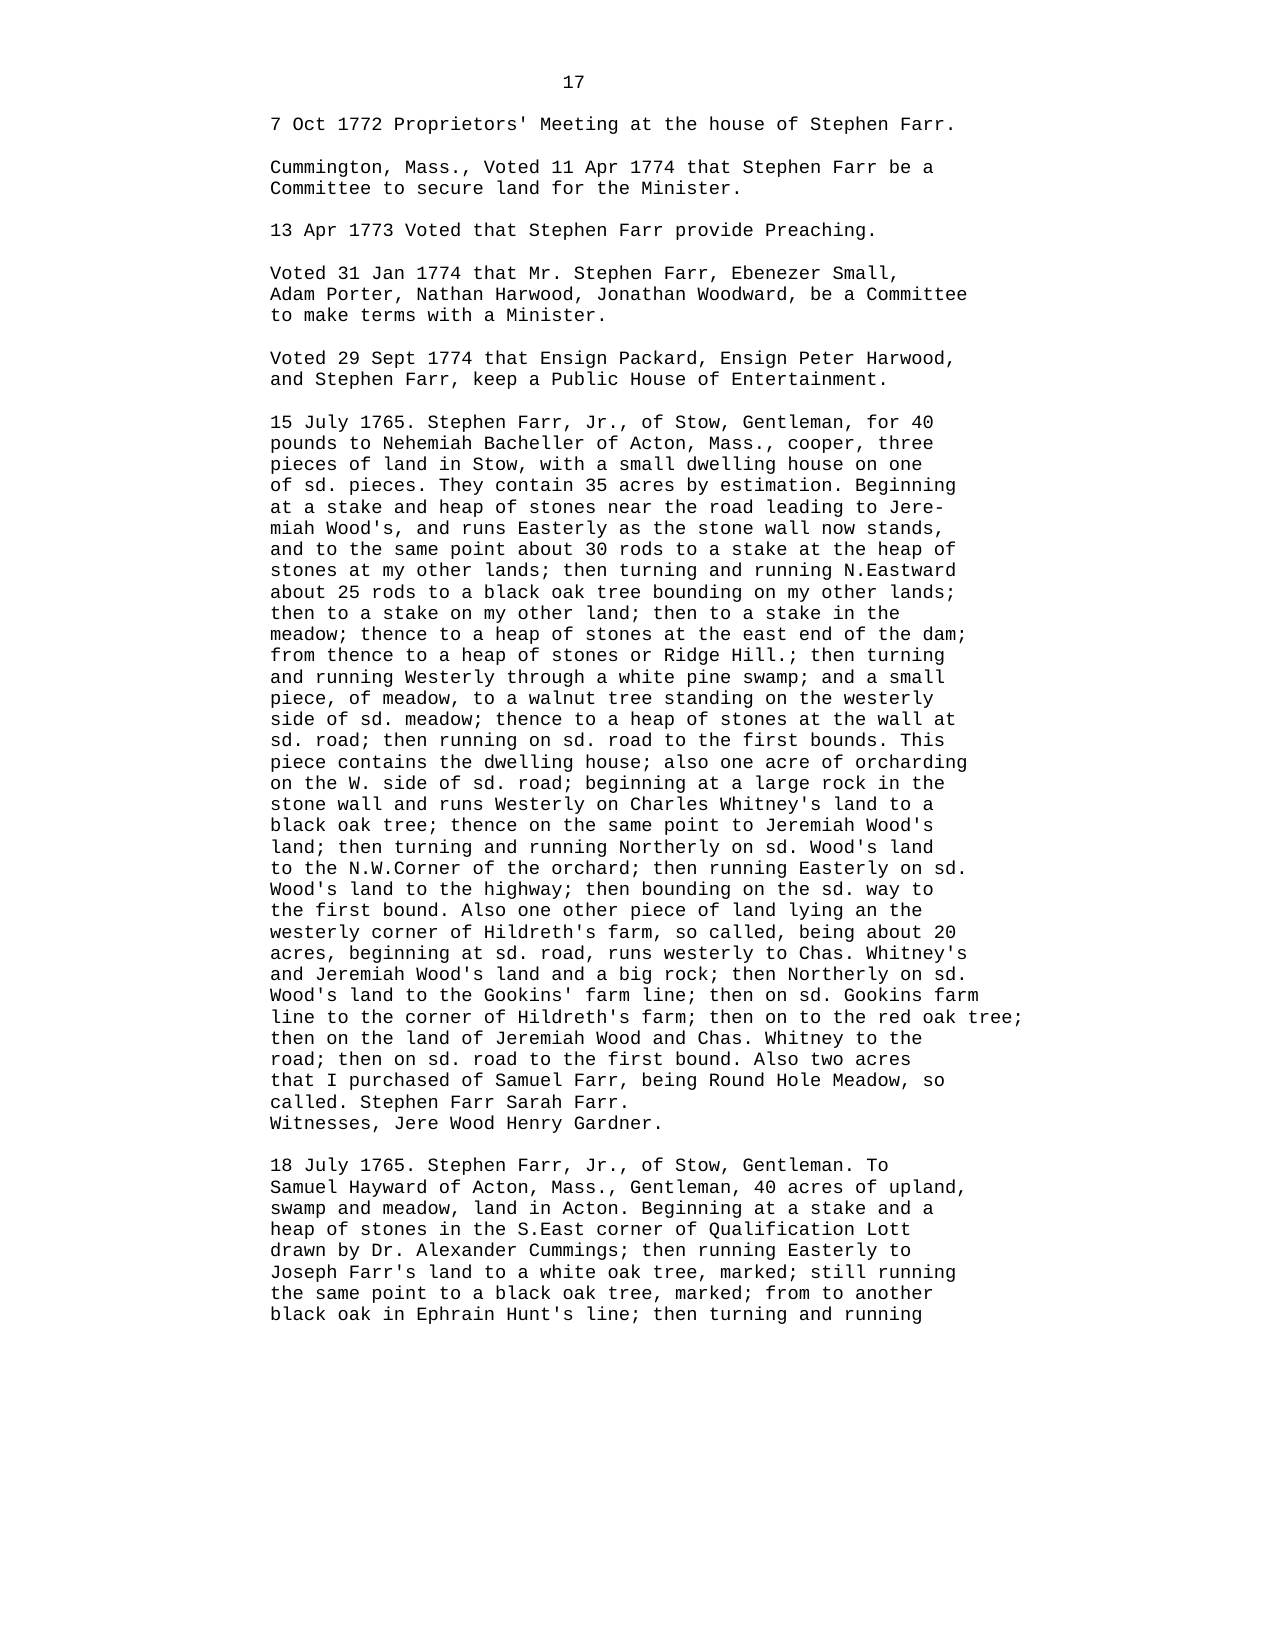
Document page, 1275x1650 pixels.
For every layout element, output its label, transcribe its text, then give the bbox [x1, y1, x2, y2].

text to the N.W.Corner of the orchard; then running Easterly on sd. [225, 859, 1157, 880]
text side of sd. meadow; thence to a heap of stones at the wall at [225, 710, 1157, 731]
text of sd. pieces. They contain 35 acres by estimation. Beginning [225, 476, 1157, 497]
text Joseph Farr's land to a white oak tree, marked; still running [225, 1262, 1157, 1284]
text from thence to a heap of stones or Ridge Hill.; then turning [225, 646, 1157, 667]
text black oak in Ephrain Hunt's line; then turning and running [225, 1305, 1157, 1326]
text Cummington, Mass., Voted 11 Apr 1774 that Stephen Farr be a [225, 157, 1157, 179]
text black oak tree; thence on the same point to Jeremiah Wood's [225, 816, 1157, 837]
text stone wall and runs Westerly on Charles Whitney's land to a [225, 795, 1157, 816]
text that I purchased of Samuel Farr, being Round Hole Meadow, so [225, 1071, 1157, 1092]
text drawn by Dr. Alexander Cummings; then running Easterly to [225, 1241, 1157, 1262]
text meadow; thence to a heap of stones at the east end of the dam; [225, 625, 1157, 646]
text the same point to a black oak tree, marked; from to another [225, 1284, 1157, 1305]
text heap of stones in the S.East corner of Qualification Lott [225, 1220, 1157, 1241]
text and Stephen Farr, keep a Public House of Entertainment. [225, 370, 1157, 391]
text on the W. side of sd. road; beginning at a large rock in the [225, 774, 1157, 795]
text 7 Oct 1772 Proprietors' Meeting at the house of Stephen Farr. [225, 115, 1157, 136]
text then to a stake on my other land; then to a stake in the [225, 604, 1157, 625]
text road; then on sd. road to the first bound. Also two acres [225, 1050, 1157, 1071]
text land; then turning and running Northerly on sd. Wood's land [225, 837, 1157, 859]
text Adam Porter, Nathan Harwood, Jonathan Woodward, be a Committee [225, 285, 1157, 306]
text pieces of land in Stow, with a small dwelling house on one [225, 455, 1157, 476]
text at a stake and heap of stones near the road leading to Jere- [225, 497, 1157, 519]
text 17 [225, 72, 1157, 94]
text acres, beginning at sd. road, runs westerly to Chas. Whitney's [225, 944, 1157, 965]
text sd. road; then running on sd. road to the first bounds. This [225, 731, 1157, 752]
text Wood's land to the highway; then bounding on the sd. way to [225, 880, 1157, 901]
text stones at my other lands; then turning and running N.Eastward [225, 561, 1157, 582]
text Voted 31 Jan 1774 that Mr. Stephen Farr, Ebenezer Small, [225, 264, 1157, 285]
text and Jeremiah Wood's land and a big rock; then Northerly on sd. [225, 965, 1157, 986]
text line to the corner of Hildreth's farm; then on to the red oak tree; [225, 1007, 1157, 1029]
text and running Westerly through a white pine swamp; and a small [225, 667, 1157, 689]
text Witnesses, Jere Wood Henry Gardner. [225, 1114, 1157, 1135]
text and to the same point about 30 rods to a stake at the heap of [225, 540, 1157, 561]
text Voted 29 Sept 1774 that Ensign Packard, Ensign Peter Harwood, [225, 349, 1157, 370]
text miah Wood's, and runs Easterly as the stone wall now stands, [225, 519, 1157, 540]
text about 25 rods to a black oak tree bounding on my other lands; [225, 582, 1157, 604]
text to make terms with a Minister. [225, 306, 1157, 327]
text piece, of meadow, to a walnut tree standing on the westerly [225, 689, 1157, 710]
text then on the land of Jeremiah Wood and Chas. Whitney to the [225, 1029, 1157, 1050]
text 15 July 1765. Stephen Farr, Jr., of Stow, Gentleman, for 40 [225, 412, 1157, 434]
text 13 Apr 1773 Voted that Stephen Farr provide Preaching. [225, 221, 1157, 242]
text swamp and meadow, land in Acton. Beginning at a stake and a [225, 1199, 1157, 1220]
text Samuel Hayward of Acton, Mass., Gentleman, 40 acres of upland, [225, 1177, 1157, 1199]
text the first bound. Also one other piece of land lying an the [225, 901, 1157, 922]
text Committee to secure land for the Minister. [225, 179, 1157, 200]
text called. Stephen Farr Sarah Farr. [225, 1092, 1157, 1114]
text westerly corner of Hildreth's farm, so called, being about 20 [225, 922, 1157, 944]
text pounds to Nehemiah Bacheller of Acton, Mass., cooper, three [225, 434, 1157, 455]
text 18 July 1765. Stephen Farr, Jr., of Stow, Gentleman. To [225, 1156, 1157, 1177]
text Wood's land to the Gookins' farm line; then on sd. Gookins farm [225, 986, 1157, 1007]
text piece contains the dwelling house; also one acre of orcharding [225, 752, 1157, 774]
